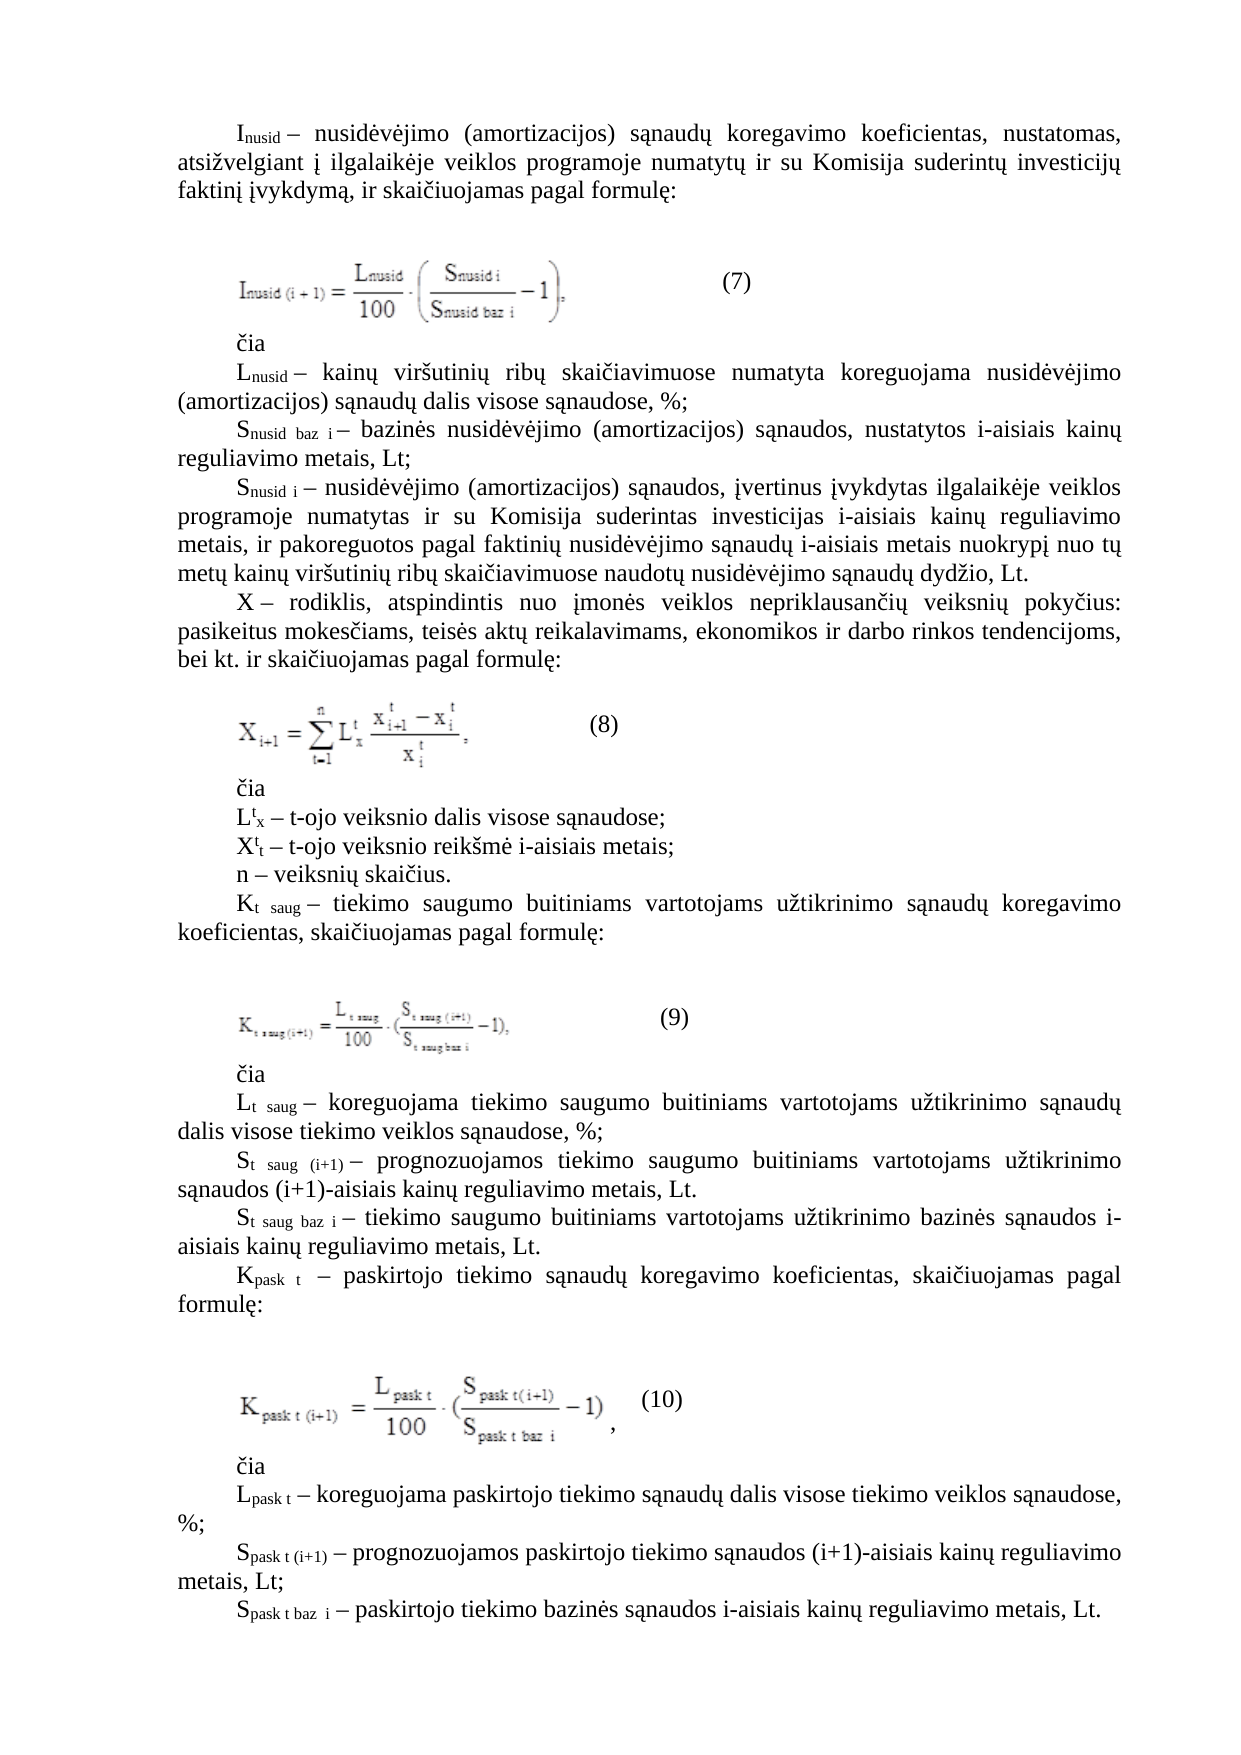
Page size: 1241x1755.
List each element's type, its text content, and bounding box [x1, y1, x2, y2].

text (9) [177, 974, 1122, 1059]
text (8) [177, 673, 1122, 773]
text (7) [177, 233, 1122, 328]
text Kpask t – paskirtojo tiekimo sąnaudų koregavimo koeficientas, skaičiuojamas pagal formulę: [177, 1260, 1122, 1317]
text Snusid baz i – bazinės nusidėvėjimo (amortizacijos) sąnaudos, nustatytos i-aisiais kainų reguliavimo metais, Lt; [177, 414, 1122, 472]
text , (10) [177, 1346, 1122, 1451]
text čia [177, 1451, 1122, 1479]
text Inusid – nusidėvėjimo (amortizacijos) sąnaudų koregavimo koeficientas, nustatomas, atsižvelgiant į ilgalaikėje veiklos programoje numatytų ir su Komisija suderintų investicijų faktinį įvykdymą, ir skaičiuojamas pagal formulę: [177, 118, 1122, 204]
text Lt saug – koreguojama tiekimo saugumo buitiniams vartotojams užtikrinimo sąnaudų dalis visose tiekimo veiklos sąnaudose, %; [177, 1087, 1122, 1145]
text Lpask t – koreguojama paskirtojo tiekimo sąnaudų dalis visose tiekimo veiklos sąnaudose, %; [177, 1479, 1122, 1537]
text Xtt – t-ojo veiksnio reikšmė i-aisiais metais; [177, 831, 1122, 859]
text n – veiksnių skaičius. [177, 859, 1122, 888]
text Kt saug – tiekimo saugumo buitiniams vartotojams užtikrinimo sąnaudų koregavimo koeficientas, skaičiuojamas pagal formulę: [177, 888, 1122, 946]
text čia [177, 328, 1122, 357]
text X – rodiklis, atspindintis nuo įmonės veiklos nepriklausančių veiksnių pokyčius: pasikeitus mokesčiams, teisės aktų reikalavimams, ekonomikos ir darbo rinkos tendencijoms, bei kt. ir skaičiuojamas pagal formulę: [177, 587, 1122, 673]
text Snusid i – nusidėvėjimo (amortizacijos) sąnaudos, įvertinus įvykdytas ilgalaikėje veiklos programoje numatytas ir su Komisija suderintas investicijas i-aisiais kainų reguliavimo metais, ir pakoreguotos pagal faktinių nusidėvėjimo sąnaudų i-aisiais metais nuokrypį nuo tų metų kainų viršutinių ribų skaičiavimuose naudotų nusidėvėjimo sąnaudų dydžio, Lt. [177, 472, 1122, 587]
text Ltx – t-ojo veiksnio dalis visose sąnaudose; [177, 802, 1122, 831]
text Spask t (i+1) – prognozuojamos paskirtojo tiekimo sąnaudos (i+1)-aisiais kainų reguliavimo metais, Lt; [177, 1537, 1122, 1594]
text čia [177, 773, 1122, 802]
text čia [177, 1059, 1122, 1087]
text Lnusid – kainų viršutinių ribų skaičiavimuose numatyta koreguojama nusidėvėjimo (amortizacijos) sąnaudų dalis visose sąnaudose, %; [177, 357, 1122, 414]
text St saug (i+1) – prognozuojamos tiekimo saugumo buitiniams vartotojams užtikrinimo sąnaudos (i+1)-aisiais kainų reguliavimo metais, Lt. [177, 1145, 1122, 1202]
text Spask t baz i – paskirtojo tiekimo bazinės sąnaudos i-aisiais kainų reguliavimo metais, Lt. [177, 1594, 1122, 1623]
text St saug baz i – tiekimo saugumo buitiniams vartotojams užtikrinimo bazinės sąnaudos i-aisiais kainų reguliavimo metais, Lt. [177, 1202, 1122, 1260]
